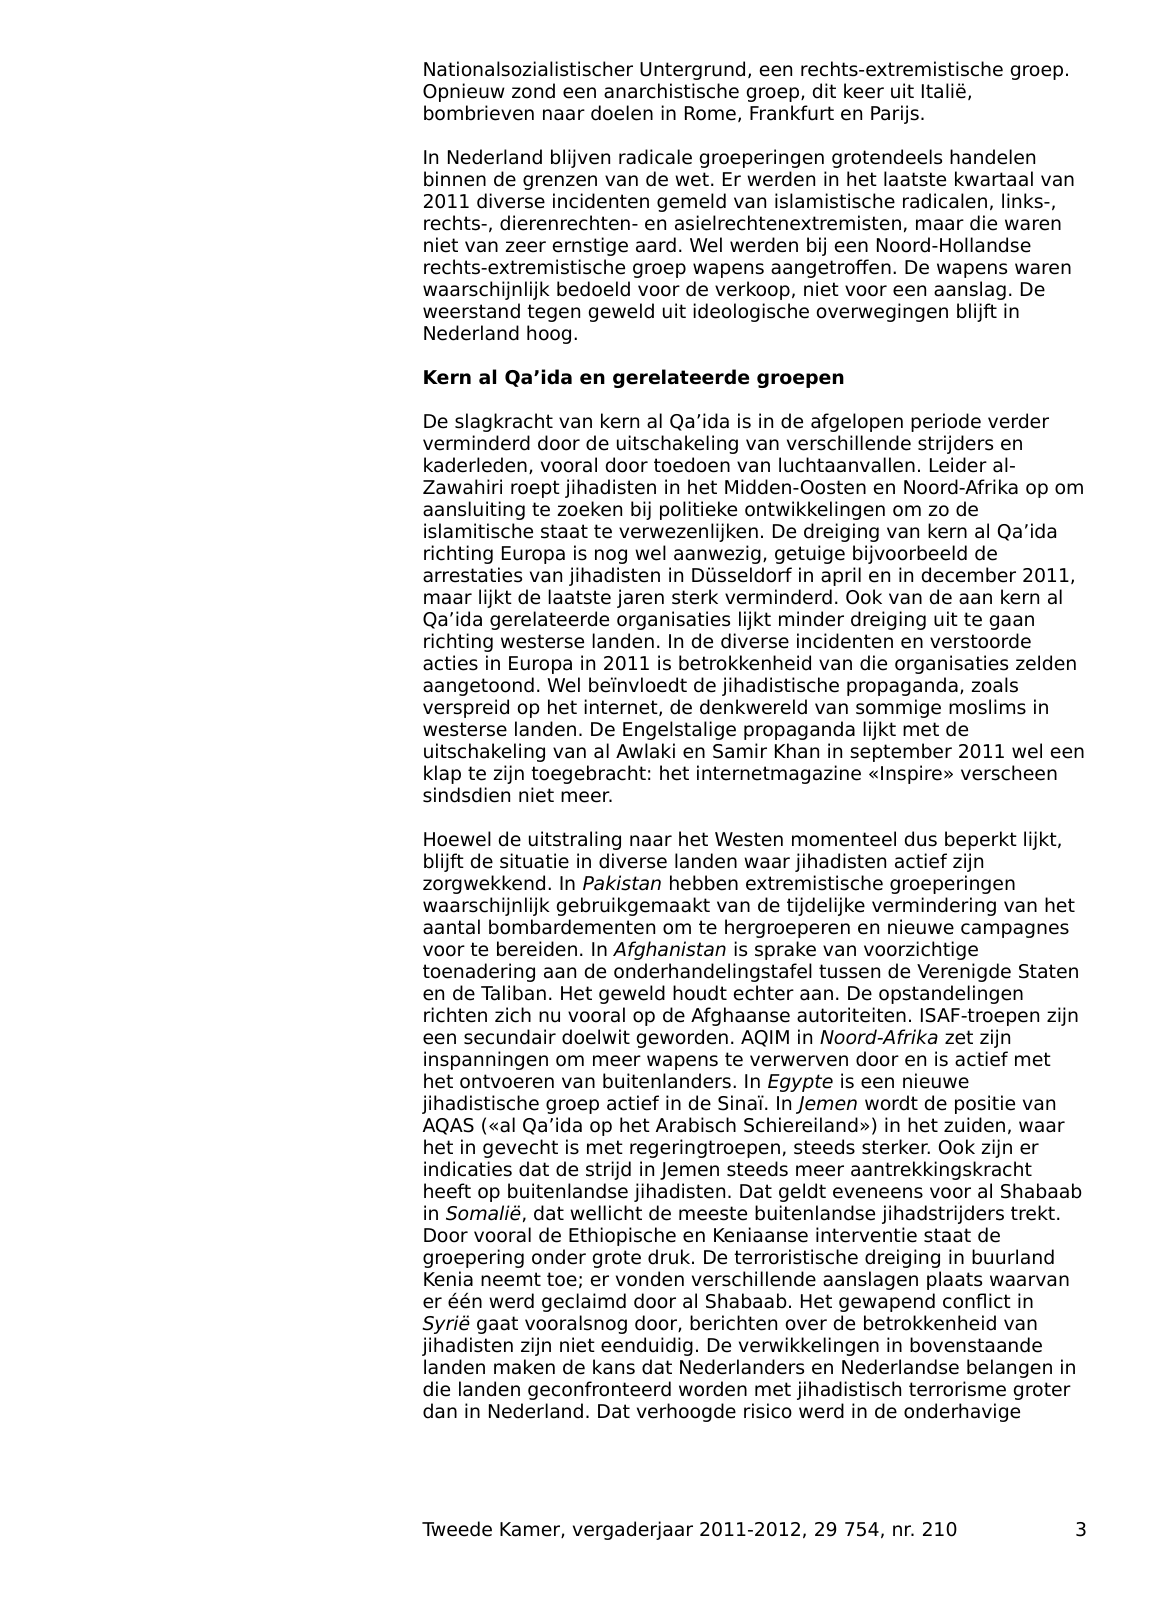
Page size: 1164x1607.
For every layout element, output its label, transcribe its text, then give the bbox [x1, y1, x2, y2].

text De slagkracht van kern al Qa’ida is in de afgelopen periode verder verminderd door de uitschakeling van verschillende strijders en kaderleden, vooral door toedoen van luchtaanvallen. Leider al-Zawahiri roept jihadisten in het Midden-Oosten en Noord-Afrika op om aansluiting te zoeken bij politieke ontwikkelingen om zo de islamitische staat te verwezenlijken. De dreiging van kern al Qa’ida richting Europa is nog wel aanwezig, getuige bijvoorbeeld de arrestaties van jihadisten in Düsseldorf in april en in december 2011, maar lijkt de laatste jaren sterk verminderd. Ook van de aan kern al Qa’ida gerelateerde organisaties lijkt minder dreiging uit te gaan richting westerse landen. In de diverse incidenten en verstoorde acties in Europa in 2011 is betrokkenheid van die organisaties zelden aangetoond. Wel beïnvloedt de jihadistische propaganda, zoals verspreid op het internet, de denkwereld van sommige moslims in westerse landen. De Engelstalige propaganda lijkt met de uitschakeling van al Awlaki en Samir Khan in september 2011 wel een klap te zijn toegebracht: het internetmagazine «Inspire» verscheen sindsdien niet meer. [422, 411, 1087, 807]
text Hoewel de uitstraling naar het Westen momenteel dus beperkt lijkt, blijft de situatie in diverse landen waar jihadisten actief zijn zorgwekkend. In Pakistan hebben extremistische groeperingen waarschijnlijk gebruikgemaakt van de tijdelijke vermindering van het aantal bombardementen om te hergroeperen en nieuwe campagnes voor te bereiden. In Afghanistan is sprake van voorzichtige toenadering aan de onderhandelingstafel tussen de Verenigde Staten en de Taliban. Het geweld houdt echter aan. De opstandelingen richten zich nu vooral op de Afghaanse autoriteiten. ISAF-troepen zijn een secundair doelwit geworden. AQIM in Noord-Afrika zet zijn inspanningen om meer wapens te verwerven door en is actief met het ontvoeren van buitenlanders. In Egypte is een nieuwe jihadistische groep actief in de Sinaï. In Jemen wordt de positie van AQAS («al Qa’ida op het Arabisch Schiereiland») in het zuiden, waar het in gevecht is met regeringtroepen, steeds sterker. Ook zijn er indicaties dat de strijd in Jemen steeds meer aantrekkingskracht heeft op buitenlandse jihadisten. Dat geldt eveneens voor al Shabaab in Somalië, dat wellicht de meeste buitenlandse jihadstrijders trekt. Door vooral de Ethiopische en Keniaanse interventie staat de groepering onder grote druk. De terroristische dreiging in buurland Kenia neemt toe; er vonden verschillende aanslagen plaats waarvan er één werd geclaimd door al Shabaab. Het gewapend conflict in Syrië gaat vooralsnog door, berichten over de betrokkenheid van jihadisten zijn niet eenduidig. De verwikkelingen in bovenstaande landen maken de kans dat Nederlanders en Nederlandse belangen in die landen geconfronteerd worden met jihadistisch terrorisme groter dan in Nederland. Dat verhoogde risico werd in de onderhavige [422, 829, 1087, 1423]
text In Nederland blijven radicale groeperingen grotendeels handelen binnen de grenzen van de wet. Er werden in het laatste kwartaal van 2011 diverse incidenten gemeld van islamistische radicalen, links-, rechts-, dierenrechten- en asielrechtenextremisten, maar die waren niet van zeer ernstige aard. Wel werden bij een Noord-Hollandse rechts-extremistische groep wapens aangetroffen. De wapens waren waarschijnlijk bedoeld voor de verkoop, niet voor een aanslag. De weerstand tegen geweld uit ideologische overwegingen blijft in Nederland hoog. [422, 147, 1087, 345]
text Nationalsozialistischer Untergrund, een rechts-extremistische groep. Opnieuw zond een anarchistische groep, dit keer uit Italië, bombrieven naar doelen in Rome, Frankfurt en Parijs. [422, 59, 1087, 125]
subtitle Kern al Qa’ida en gerelateerde groepen [422, 367, 1087, 389]
